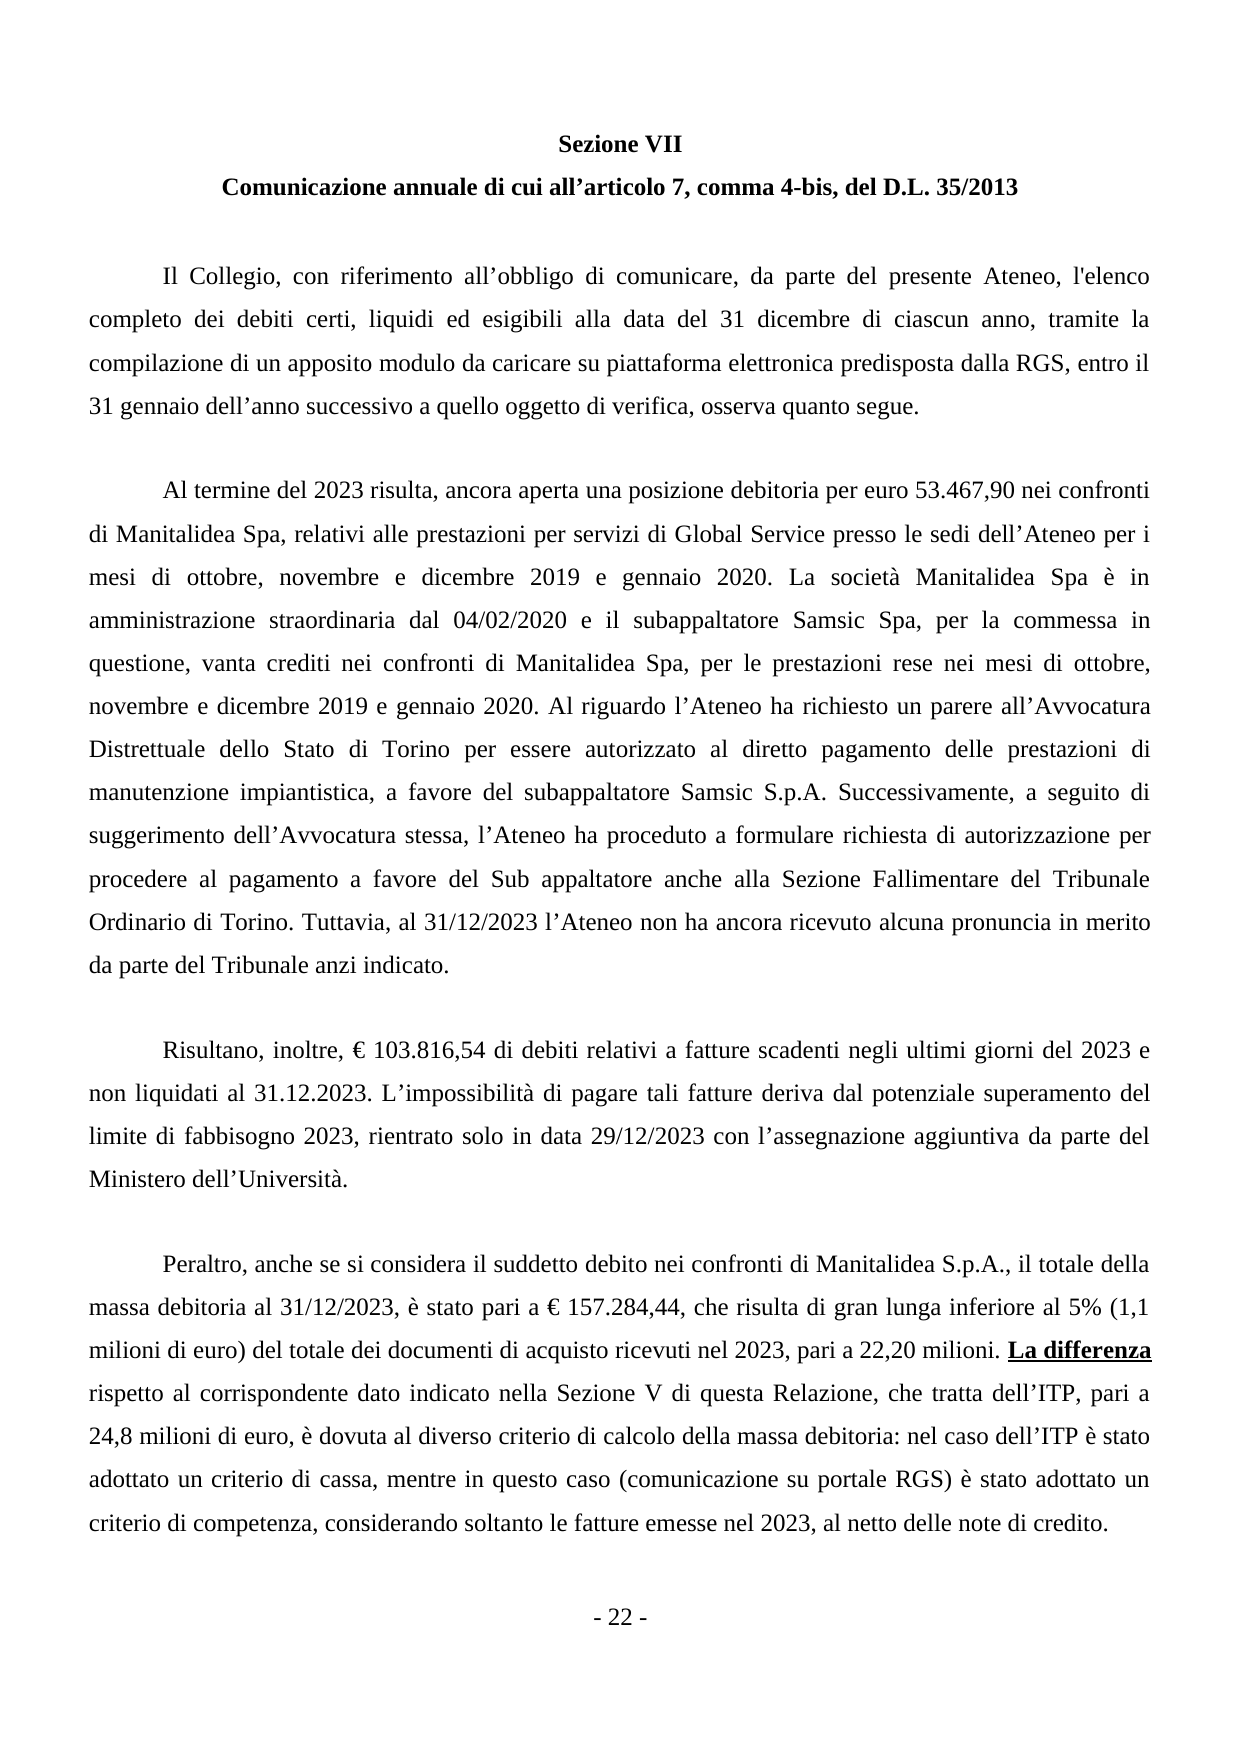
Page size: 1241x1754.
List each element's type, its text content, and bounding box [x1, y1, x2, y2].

subtitle Sezione VII Comunicazione annuale di cui all’articolo 7, comma 4-bis, del D.L. 35/2013 [89, 129, 1152, 201]
text Il Collegio, con riferimento all’obbligo di comunicare, da parte del presente Ateneo, l'elenco completo dei debiti certi, liquidi ed esigibili alla data del 31 dicembre di ciascun anno, tramite la compilazione di un apposito modulo da caricare su piattaforma elettronica predisposta dalla RGS, entro il 31 gennaio dell’anno successivo a quello oggetto di verifica, osserva quanto segue. [89, 261, 1152, 419]
text Risultano, inoltre, € 103.816,54 di debiti relativi a fatture scadenti negli ultimi giorni del 2023 e non liquidati al 31.12.2023. L’impossibilità di pagare tali fatture deriva dal potenziale superamento del limite di fabbisogno 2023, rientrato solo in data 29/12/2023 con l’assegnazione aggiuntiva da parte del Ministero dell’Università. [89, 1035, 1152, 1193]
text Al termine del 2023 risulta, ancora aperta una posizione debitoria per euro 53.467,90 nei confronti di Manitalidea Spa, relativi alle prestazioni per servizi di Global Service presso le sedi dell’Ateneo per i mesi di ottobre, novembre e dicembre 2019 e gennaio 2020. La società Manitalidea Spa è in amministrazione straordinaria dal 04/02/2020 e il subappaltatore Samsic Spa, per la commessa in questione, vanta crediti nei confronti di Manitalidea Spa, per le prestazioni rese nei mesi di ottobre, novembre e dicembre 2019 e gennaio 2020. Al riguardo l’Ateneo ha richiesto un parere all’Avvocatura Distrettuale dello Stato di Torino per essere autorizzato al diretto pagamento delle prestazioni di manutenzione impiantistica, a favore del subappaltatore Samsic S.p.A. Successivamente, a seguito di suggerimento dell’Avvocatura stessa, l’Ateneo ha proceduto a formulare richiesta di autorizzazione per procedere al pagamento a favore del Sub appaltatore anche alla Sezione Fallimentare del Tribunale Ordinario di Torino. Tuttavia, al 31/12/2023 l’Ateneo non ha ancora ricevuto alcuna pronuncia in merito da parte del Tribunale anzi indicato. [89, 476, 1152, 979]
text Peraltro, anche se si considera il suddetto debito nei confronti di Manitalidea S.p.A., il totale della massa debitoria al 31/12/2023, è stato pari a € 157.284,44, che risulta di gran lunga inferiore al 5% (1,1 milioni di euro) del totale dei documenti di acquisto ricevuti nel 2023, pari a 22,20 milioni. La differenza rispetto al corrispondente dato indicato nella Sezione V di questa Relazione, che tratta dell’ITP, pari a 24,8 milioni di euro, è dovuta al diverso criterio di calcolo della massa debitoria: nel caso dell’ITP è stato adottato un criterio di cassa, mentre in questo caso (comunicazione su portale RGS) è stato adottato un criterio di competenza, considerando soltanto le fatture emesse nel 2023, al netto delle note di credito. [89, 1249, 1152, 1536]
